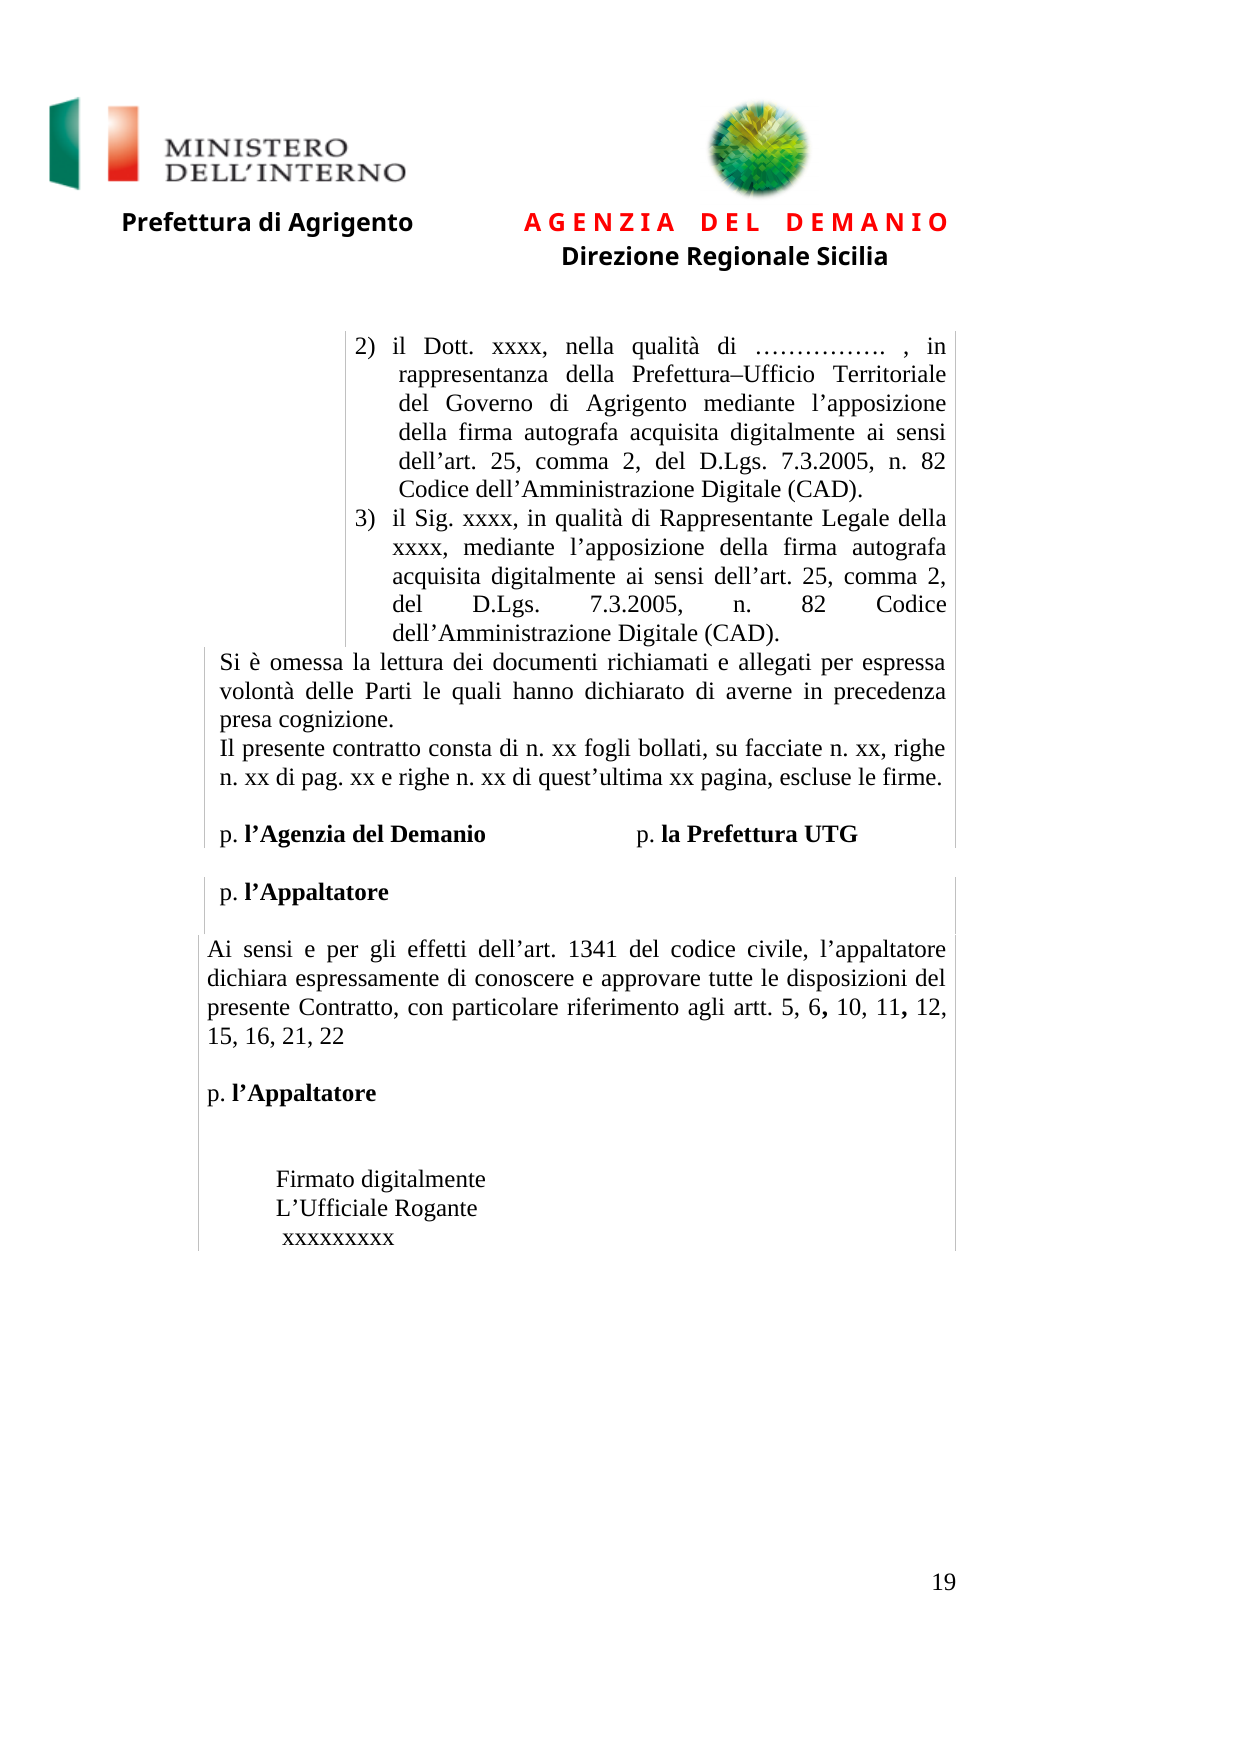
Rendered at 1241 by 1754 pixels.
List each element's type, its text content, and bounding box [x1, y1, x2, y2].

text p. l’Appaltatore [199, 1078, 955, 1107]
text L’Ufficiale Rogante [199, 1193, 955, 1222]
list il Sig. xxxx, in qualità di Rappresentante Legale della xxxx, mediante l’apposizione della firma autografa acquisita digitalmente ai sensi dell’art. 25, comma 2, del D.Lgs. 7.3.2005, n. 82 Codice dell’Amministrazione Digitale (CAD). [346, 503, 955, 647]
text Si è omessa la lettura dei documenti richiamati e allegati per espressa volontà delle Parti le quali hanno dichiarato di averne in precedenza presa cognizione. [205, 647, 955, 733]
text p. l’Appaltatore [205, 877, 955, 906]
text Ai sensi e per gli effetti dell’art. 1341 del codice civile, l’appaltatore dichiara espressamente di conoscere e approvare tutte le disposizioni del presente Contratto, con particolare riferimento agli artt. 5, 6, 10, 11, 12, 15, 16, 21, 22 [197, 934, 955, 1049]
text p. l’Agenzia del Demanio p. la Prefettura UTG [205, 819, 955, 848]
text Firmato digitalmente [199, 1164, 955, 1193]
text Il presente contratto consta di n. xx fogli bollati, su facciate n. xx, righe n. xx di pag. xx e righe n. xx di quest’ultima xx pagina, escluse le firme. [205, 733, 955, 791]
text xxxxxxxxx [199, 1222, 955, 1251]
list il Dott. xxxx, nella qualità di ……………. , in rappresentanza della Prefettura–Ufficio Territoriale del Governo di Agrigento mediante l’apposizione della firma autografa acquisita digitalmente ai sensi dell’art. 25, comma 2, del D.Lgs. 7.3.2005, n. 82 Codice dell’Amministrazione Digitale (CAD). [346, 331, 955, 503]
